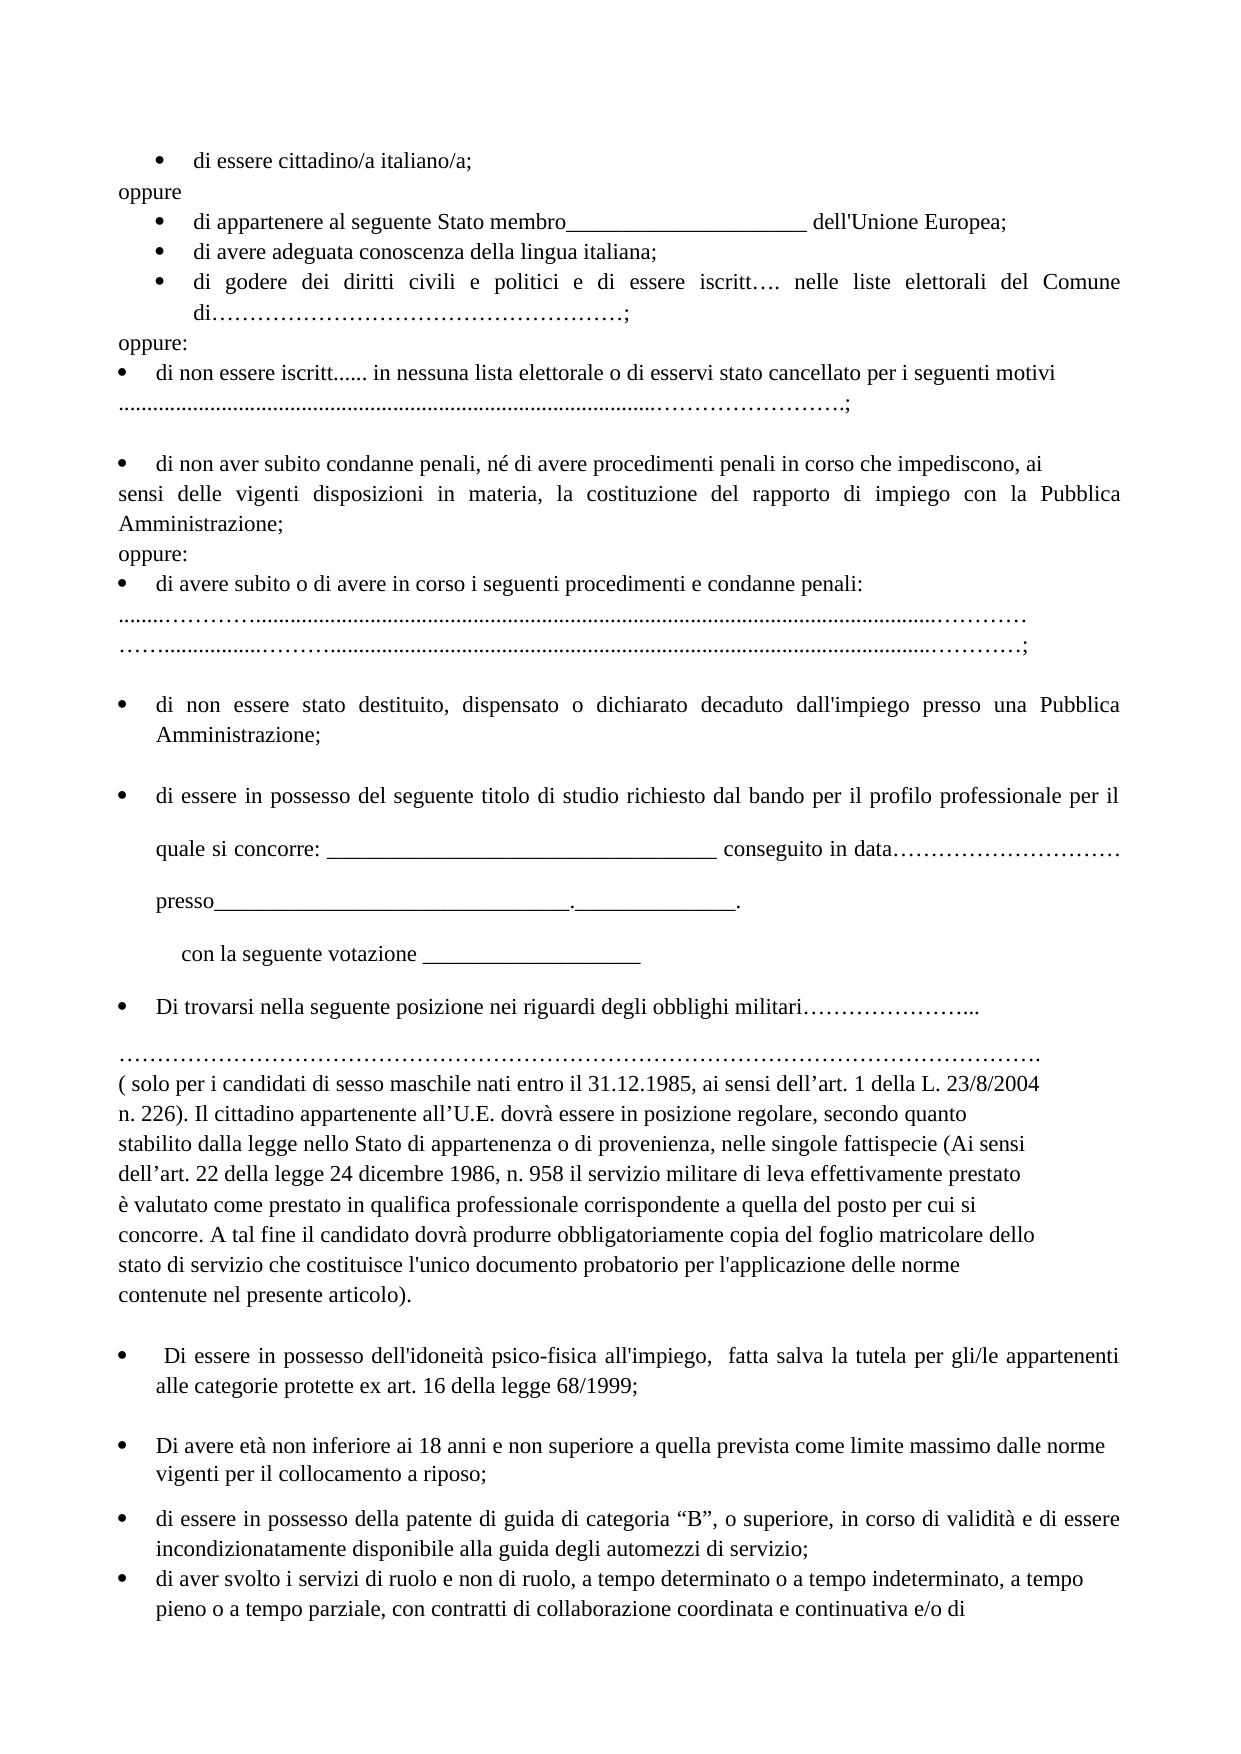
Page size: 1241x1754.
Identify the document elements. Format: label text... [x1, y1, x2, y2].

list Di trovarsi nella seguente posizione nei riguardi degli obblighi militari…………………... [118, 993, 1122, 1019]
list di essere in possesso del seguente titolo di studio richiesto dal bando per il profilo professionale per il quale si concorre: __________________________________ conseguito in data…………………………presso_______________________________.______________. [118, 782, 1122, 914]
text stato di servizio che costituisce l'unico documento probatorio per l'applicazione delle norme [118, 1251, 1122, 1277]
list di aver svolto i servizi di ruolo e non di ruolo, a tempo determinato o a tempo indeterminato, a tempo pieno o a tempo parziale, con contratti di collaborazione coordinata e continuativa e/o di somministrazione di lavoro a tempo determinato, prestati presso pubbliche amministrazioni, risultanti da documenti rilasciati dalle competenti autorità e prodotti o auto dichiarati dai concorrenti ai fini della valutazione di merito, in qualifica professionale corrispondente o superiore o immediatamente inferiore a quella del posto messo a procedura concorsuale_____________________________________________ [118, 1565, 1122, 1622]
list di avere subito o di avere in corso i seguenti procedimenti e condanne penali: [118, 571, 1122, 597]
text con la seguente votazione ___________________ [118, 940, 1122, 966]
text n. 226). Il cittadino appartenente all’U.E. dovrà essere in posizione regolare, secondo quanto [118, 1100, 1122, 1126]
text stabilito dalla legge nello Stato di appartenenza o di provenienza, nelle singole fattispecie (Ai sensi [118, 1130, 1122, 1157]
text dell’art. 22 della legge 24 dicembre 1986, n. 958 il servizio militare di leva effettivamente prestato [118, 1161, 1122, 1187]
text è valutato come prestato in qualifica professionale corrispondente a quella del posto per cui si [118, 1191, 1122, 1217]
list Di avere età non inferiore ai 18 anni e non superiore a quella prevista come limite massimo dalle norme vigenti per il collocamento a riposo; [118, 1432, 1122, 1487]
text ( solo per i candidati di sesso maschile nati entro il 31.12.1985, ai sensi dell’art. 1 della L. 23/8/2004 [118, 1070, 1122, 1096]
list di godere dei diritti civili e politici e di essere iscritt…. nelle liste elettorali del Comune di………………………………………………; [156, 268, 1122, 325]
text concorre. A tal fine il candidato dovrà produrre obbligatoriamente copia del foglio matricolare dello [118, 1221, 1122, 1247]
text ........………….......................................................................................................................………… [118, 601, 1122, 627]
list di non essere stato destituito, dispensato o dichiarato decaduto dall'impiego presso una Pubblica Amministrazione; [118, 691, 1122, 748]
list di avere adeguata conoscenza della lingua italiana; [156, 238, 1122, 264]
text …………………………………………………………………………………………………………. [118, 1040, 1122, 1066]
text oppure [118, 178, 1122, 204]
text oppure: [118, 540, 1122, 567]
text ..............................................................................................…………………….; [118, 389, 1122, 416]
list di essere in possesso della patente di guida di categoria “B”, o superiore, in corso di validità e di essere incondizionatamente disponibile alla guida degli automezzi di servizio; [118, 1505, 1122, 1561]
text oppure: [118, 329, 1122, 355]
list Di essere in possesso dell'idoneità psico-fisica all'impiego, fatta salva la tutela per gli/le appartenenti alle categorie protette ex art. 16 della legge 68/1999; [118, 1342, 1122, 1398]
list di appartenere al seguente Stato membro_____________________ dell'Unione Europea; [156, 208, 1122, 234]
text contenute nel presente articolo). [118, 1281, 1122, 1308]
list di essere cittadino/a italiano/a; [156, 148, 1122, 174]
text …….................……….........................................................................................................…………; [118, 631, 1122, 657]
text sensi delle vigenti disposizioni in materia, la costituzione del rapporto di impiego con la Pubblica Amministrazione; [118, 480, 1122, 536]
list di non essere iscritt...... in nessuna lista elettorale o di esservi stato cancellato per i seguenti motivi [118, 359, 1122, 385]
list di non aver subito condanne penali, né di avere procedimenti penali in corso che impediscono, ai [118, 450, 1122, 476]
